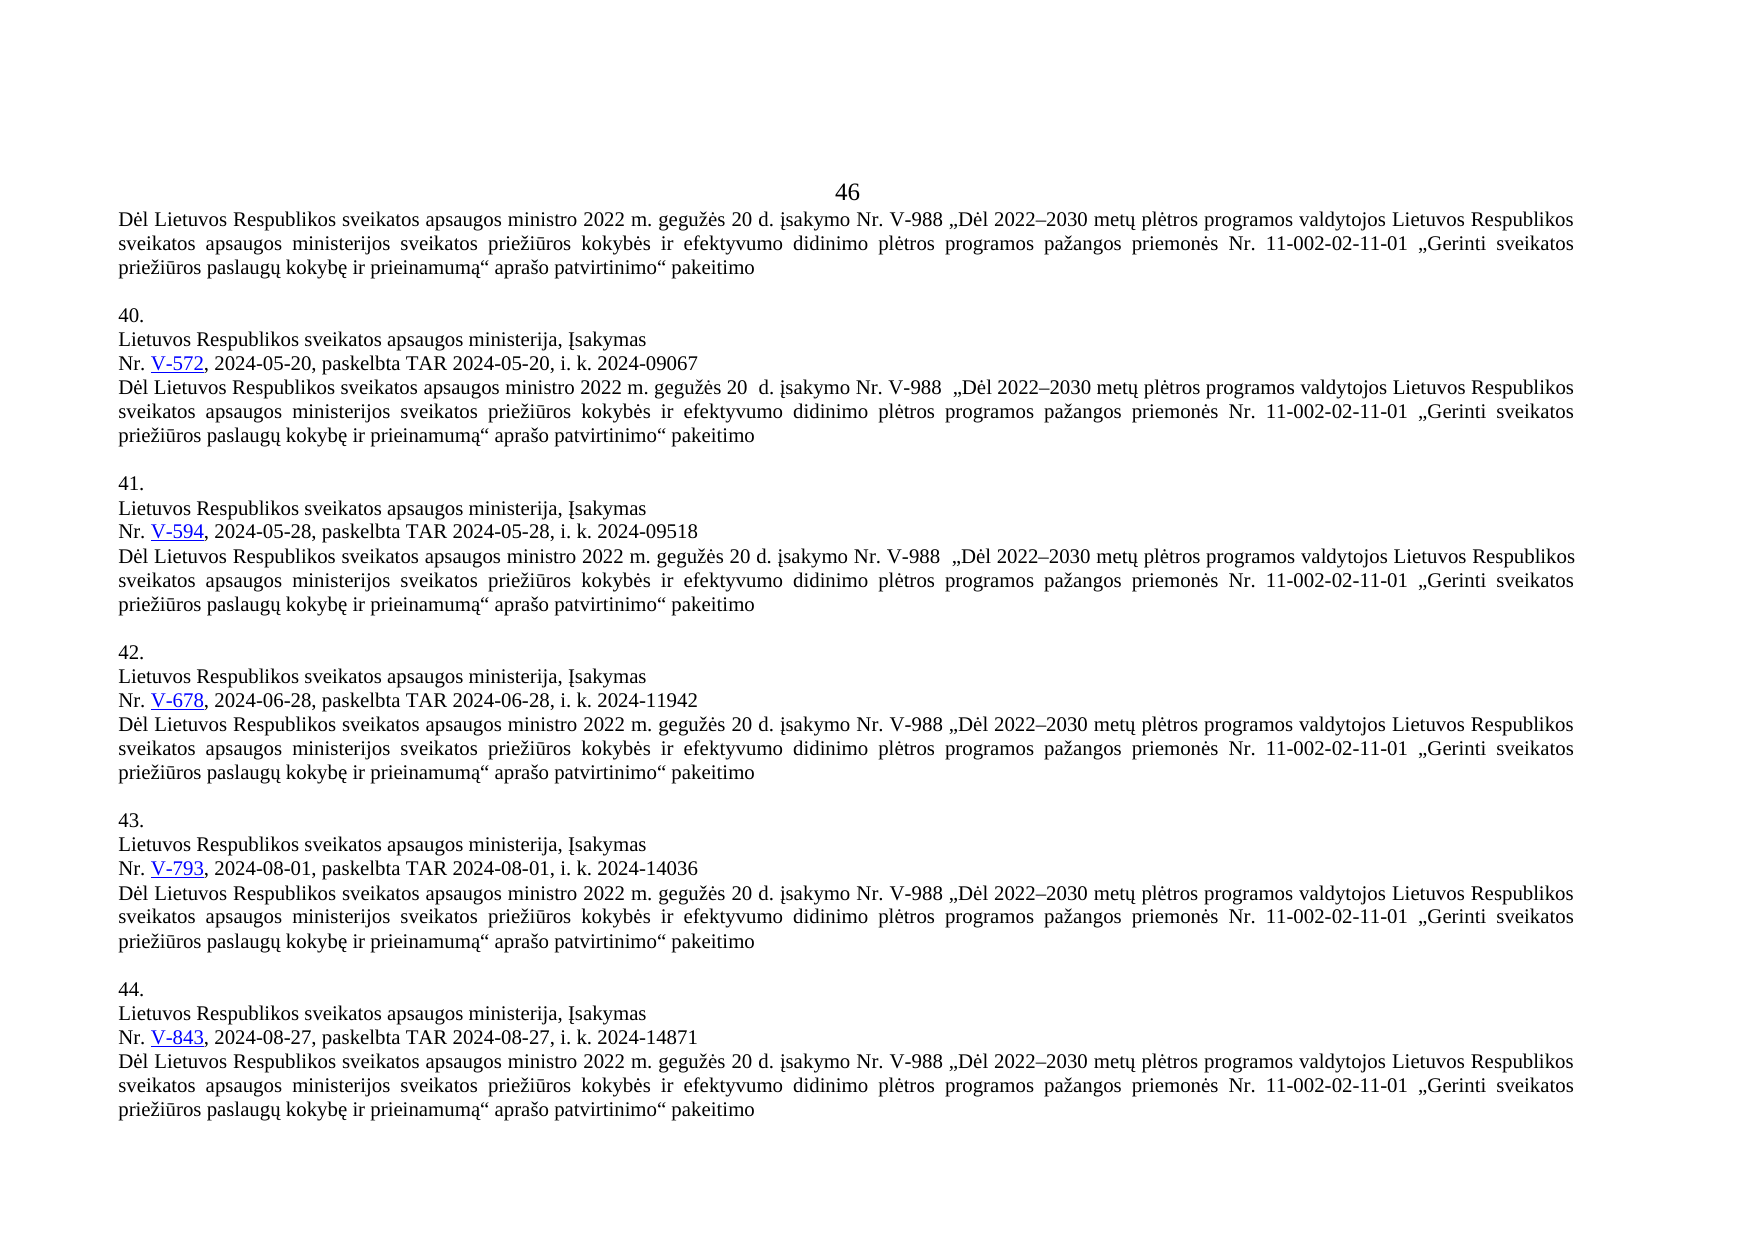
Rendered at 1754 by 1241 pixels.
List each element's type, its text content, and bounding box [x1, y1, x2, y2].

text Lietuvos Respublikos sveikatos apsaugos ministerija, Įsakymas [118, 495, 1577, 519]
text Nr. V-594, 2024-05-28, paskelbta TAR 2024-05-28, i. k. 2024-09518 [118, 519, 1577, 543]
text Dėl Lietuvos Respublikos sveikatos apsaugos ministro 2022 m. gegužės 20 d. įsakymo Nr. V-988 „Dėl 2022–2030 metų plėtros programos valdytojos Lietuvos Respublikos sveikatos apsaugos ministerijos sveikatos priežiūros kokybės ir efektyvumo didinimo plėtros programos pažangos priemonės Nr. 11-002-02-11-01 „Gerinti sveikatos priežiūros paslaugų kokybę ir prieinamumą“ aprašo patvirtinimo“ pakeitimo [118, 375, 1577, 447]
text Nr. V-572, 2024-05-20, paskelbta TAR 2024-05-20, i. k. 2024-09067 [118, 351, 1577, 375]
text Lietuvos Respublikos sveikatos apsaugos ministerija, Įsakymas [118, 664, 1577, 688]
text Dėl Lietuvos Respublikos sveikatos apsaugos ministro 2022 m. gegužės 20 d. įsakymo Nr. V-988 „Dėl 2022–2030 metų plėtros programos valdytojos Lietuvos Respublikos sveikatos apsaugos ministerijos sveikatos priežiūros kokybės ir efektyvumo didinimo plėtros programos pažangos priemonės Nr. 11-002-02-11-01 „Gerinti sveikatos priežiūros paslaugų kokybę ir prieinamumą“ aprašo patvirtinimo“ pakeitimo [118, 543, 1577, 616]
text 40. [118, 303, 1577, 327]
text Dėl Lietuvos Respublikos sveikatos apsaugos ministro 2022 m. gegužės 20 d. įsakymo Nr. V-988 „Dėl 2022–2030 metų plėtros programos valdytojos Lietuvos Respublikos sveikatos apsaugos ministerijos sveikatos priežiūros kokybės ir efektyvumo didinimo plėtros programos pažangos priemonės Nr. 11-002-02-11-01 „Gerinti sveikatos priežiūros paslaugų kokybę ir prieinamumą“ aprašo patvirtinimo“ pakeitimo [118, 880, 1577, 953]
text 42. [118, 640, 1577, 664]
text 43. [118, 808, 1577, 832]
text Lietuvos Respublikos sveikatos apsaugos ministerija, Įsakymas [118, 327, 1577, 351]
text 41. [118, 471, 1577, 495]
text Lietuvos Respublikos sveikatos apsaugos ministerija, Įsakymas [118, 832, 1577, 856]
text Nr. V-678, 2024-06-28, paskelbta TAR 2024-06-28, i. k. 2024-11942 [118, 688, 1577, 712]
text Dėl Lietuvos Respublikos sveikatos apsaugos ministro 2022 m. gegužės 20 d. įsakymo Nr. V-988 „Dėl 2022–2030 metų plėtros programos valdytojos Lietuvos Respublikos sveikatos apsaugos ministerijos sveikatos priežiūros kokybės ir efektyvumo didinimo plėtros programos pažangos priemonės Nr. 11-002-02-11-01 „Gerinti sveikatos priežiūros paslaugų kokybę ir prieinamumą“ aprašo patvirtinimo“ pakeitimo [118, 712, 1577, 784]
text Nr. V-793, 2024-08-01, paskelbta TAR 2024-08-01, i. k. 2024-14036 [118, 856, 1577, 880]
text Dėl Lietuvos Respublikos sveikatos apsaugos ministro 2022 m. gegužės 20 d. įsakymo Nr. V-988 „Dėl 2022–2030 metų plėtros programos valdytojos Lietuvos Respublikos sveikatos apsaugos ministerijos sveikatos priežiūros kokybės ir efektyvumo didinimo plėtros programos pažangos priemonės Nr. 11-002-02-11-01 „Gerinti sveikatos priežiūros paslaugų kokybę ir prieinamumą“ aprašo patvirtinimo“ pakeitimo [118, 207, 1577, 279]
text Dėl Lietuvos Respublikos sveikatos apsaugos ministro 2022 m. gegužės 20 d. įsakymo Nr. V-988 „Dėl 2022–2030 metų plėtros programos valdytojos Lietuvos Respublikos sveikatos apsaugos ministerijos sveikatos priežiūros kokybės ir efektyvumo didinimo plėtros programos pažangos priemonės Nr. 11-002-02-11-01 „Gerinti sveikatos priežiūros paslaugų kokybę ir prieinamumą“ aprašo patvirtinimo“ pakeitimo [118, 1049, 1577, 1121]
text Lietuvos Respublikos sveikatos apsaugos ministerija, Įsakymas [118, 1001, 1577, 1025]
text Nr. V-843, 2024-08-27, paskelbta TAR 2024-08-27, i. k. 2024-14871 [118, 1025, 1577, 1049]
text 44. [118, 977, 1577, 1001]
